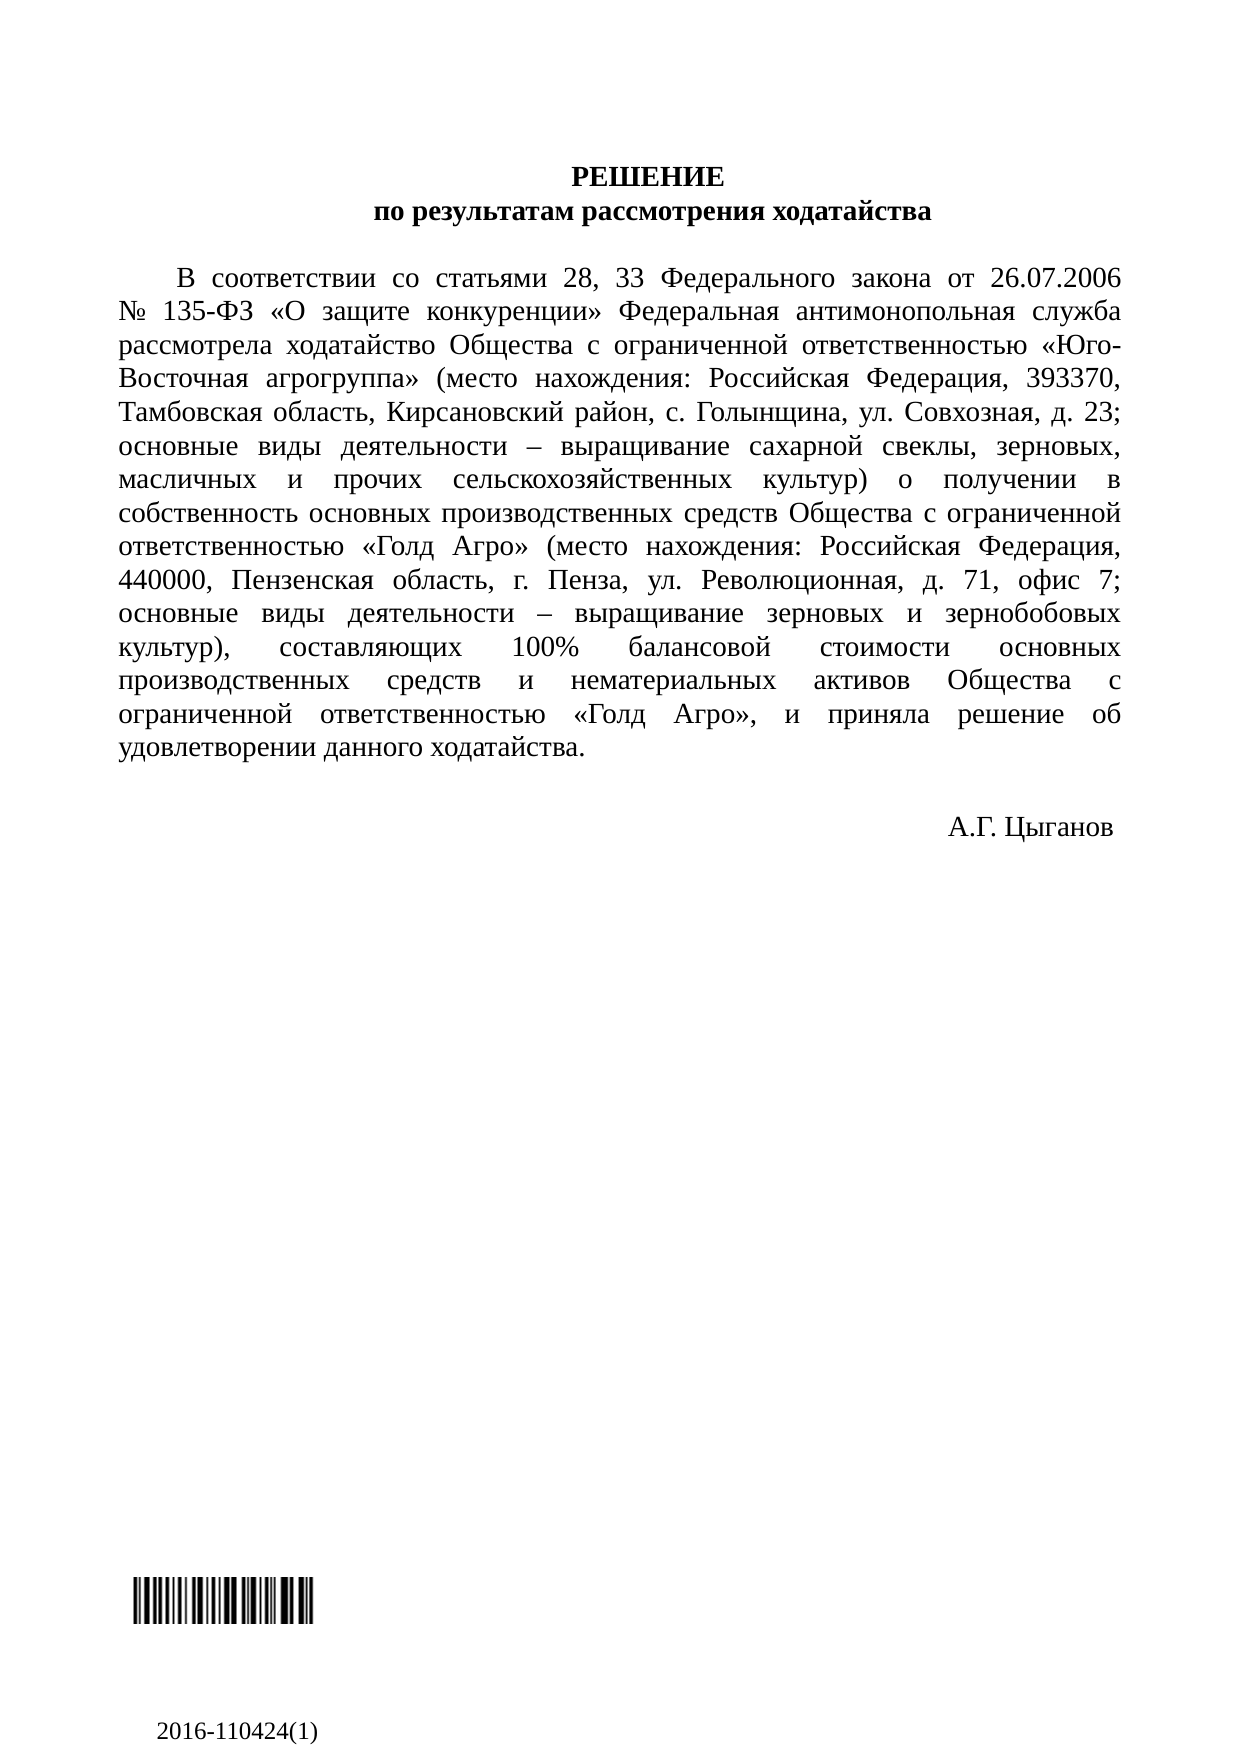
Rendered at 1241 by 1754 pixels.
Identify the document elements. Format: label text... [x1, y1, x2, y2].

text А.Г. Цыганов [118, 809, 1122, 843]
text по результатам рассмотрения ходатайства [118, 193, 1122, 226]
picture [118, 1577, 331, 1624]
text В соответствии со статьями 28, 33 Федерального закона от 26.07.2006 № 135-ФЗ «О защите конкуренции» Федеральная антимонопольная служба рассмотрела ходатайство Общества с ограниченной ответственностью «Юго-Восточная агрогруппа» (место нахождения: Российская Федерация, 393370, Тамбовская область, Кирсановский район, с. Голынщина, ул. Совхозная, д. 23; основные виды деятельности – выращивание сахарной свеклы, зерновых, масличных и прочих сельскохозяйственных культур) о получении в собственность основных производственных средств Общества с ограниченной ответственностью «Голд Агро» (место нахождения: Российская Федерация, 440000, Пензенская область, г. Пенза, ул. Революционная, д. 71, офис 7; основные виды деятельности – выращивание зерновых и зернобобовых культур), составляющих 100% балансовой стоимости основных производственных средств и нематериальных активов Общества с ограниченной ответственностью «Голд Агро», и приняла решение об удовлетворении данного ходатайства. [118, 260, 1122, 763]
text РЕШЕНИЕ [118, 159, 1122, 193]
